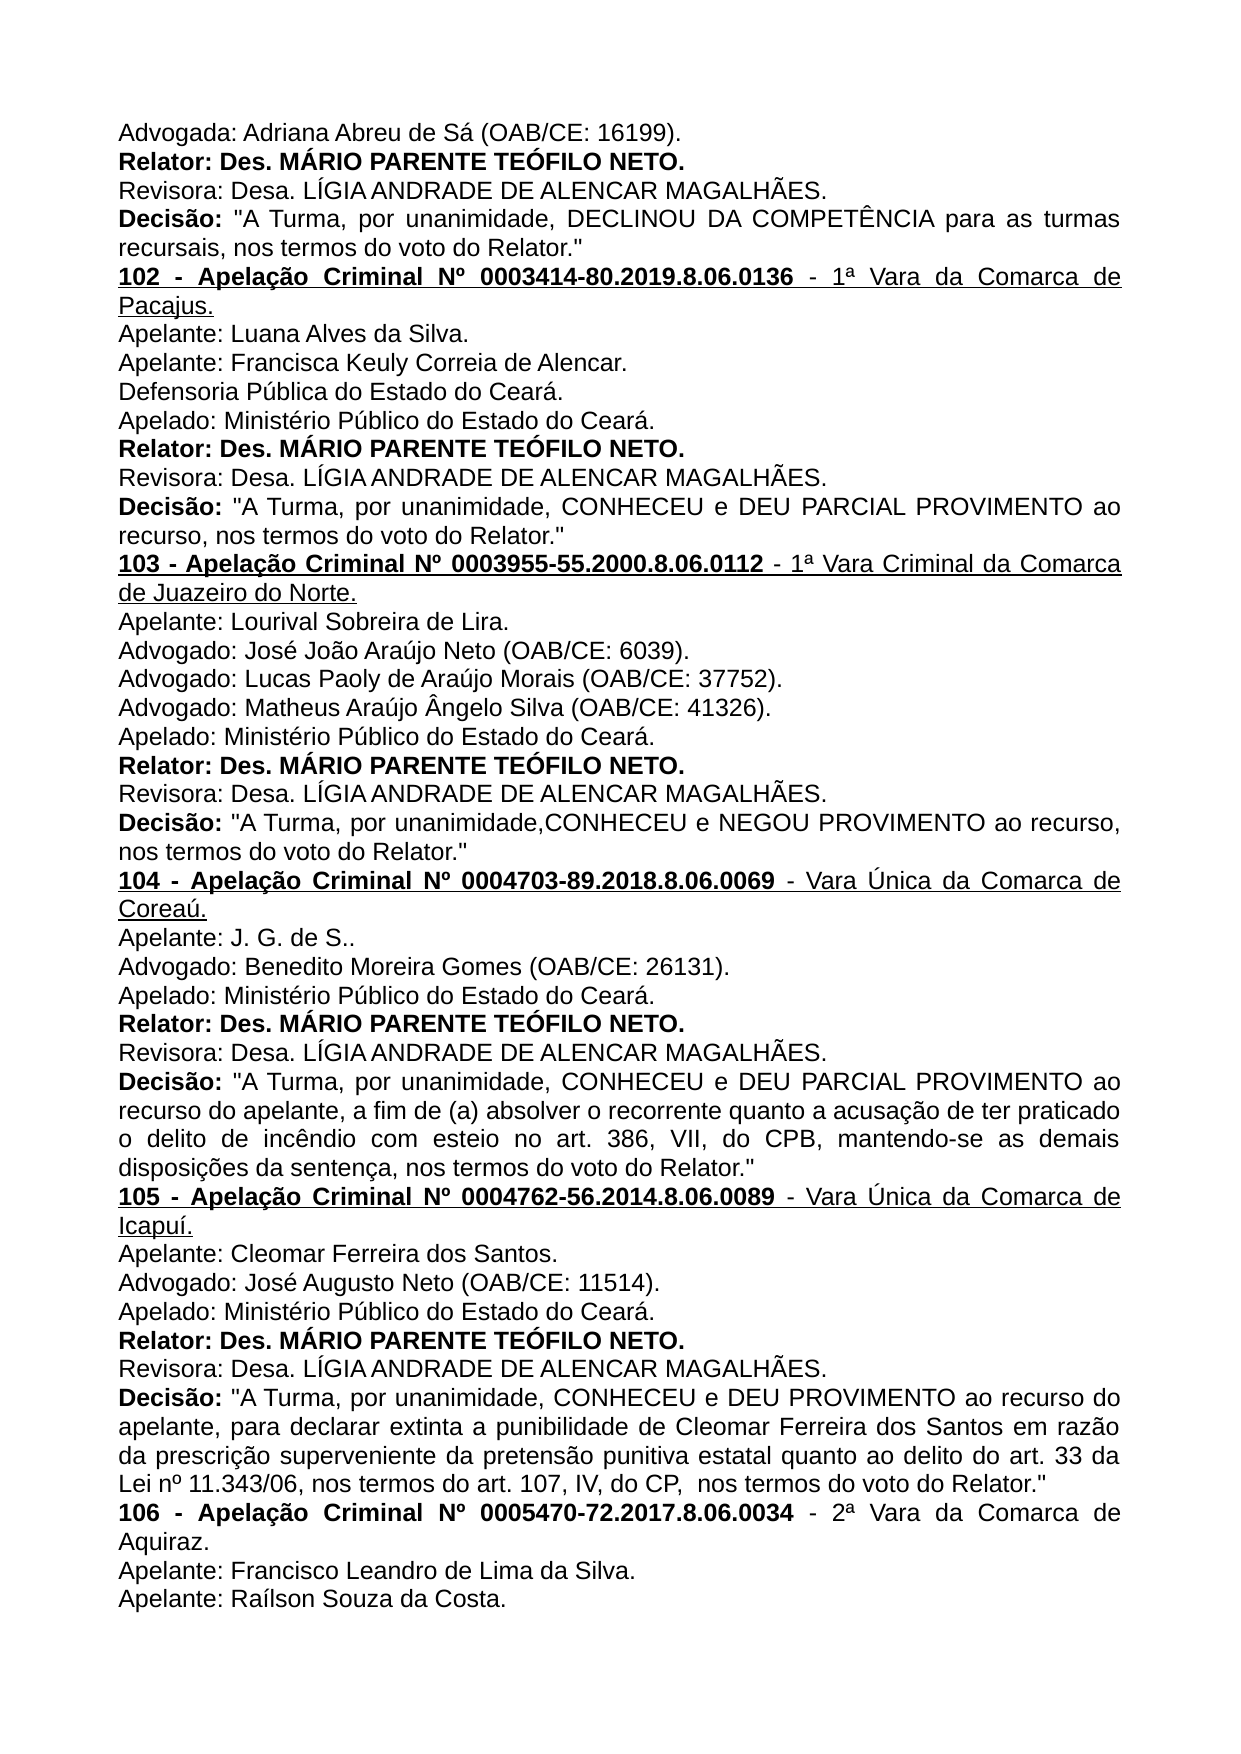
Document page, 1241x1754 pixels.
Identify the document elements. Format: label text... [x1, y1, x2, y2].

text Revisora: Desa. LÍGIA ANDRADE DE ALENCAR MAGALHÃES. [118, 779, 1122, 808]
text Advogado: Benedito Moreira Gomes (OAB/CE: 26131). [118, 952, 1122, 981]
text Apelante: Raílson Souza da Costa. [118, 1584, 1122, 1613]
text Relator: Des. MÁRIO PARENTE TEÓFILO NETO. [118, 147, 1122, 176]
text Relator: Des. MÁRIO PARENTE TEÓFILO NETO. [118, 751, 1122, 779]
text 105 - Apelação Criminal Nº 0004762-56.2014.8.06.0089 - Vara Única da Comarca de Icapuí. [118, 1182, 1122, 1239]
text Apelante: Lourival Sobreira de Lira. [118, 607, 1122, 636]
text Apelante: Luana Alves da Silva. [118, 319, 1122, 348]
text Revisora: Desa. LÍGIA ANDRADE DE ALENCAR MAGALHÃES. [118, 1038, 1122, 1067]
text 104 - Apelação Criminal Nº 0004703-89.2018.8.06.0069 - Vara Única da Comarca de Coreaú. [118, 866, 1122, 923]
text Revisora: Desa. LÍGIA ANDRADE DE ALENCAR MAGALHÃES. [118, 1354, 1122, 1383]
text Advogado: Matheus Araújo Ângelo Silva (OAB/CE: 41326). [118, 693, 1122, 722]
text Advogado: José Augusto Neto (OAB/CE: 11514). [118, 1268, 1122, 1297]
text Relator: Des. MÁRIO PARENTE TEÓFILO NETO. [118, 1009, 1122, 1038]
text Apelante: Cleomar Ferreira dos Santos. [118, 1239, 1122, 1268]
text Pacajus. [118, 288, 1122, 319]
text Apelante: Francisco Leandro de Lima da Silva. [118, 1556, 1122, 1584]
text Apelado: Ministério Público do Estado do Ceará. [118, 722, 1122, 751]
text 103 - Apelação Criminal Nº 0003955-55.2000.8.06.0112 - 1ª Vara Criminal da Comarca [118, 549, 1122, 574]
text Defensoria Pública do Estado do Ceará. [118, 377, 1122, 406]
text Advogado: Lucas Paoly de Araújo Morais (OAB/CE: 37752). [118, 664, 1122, 693]
text Relator: Des. MÁRIO PARENTE TEÓFILO NETO. [118, 1326, 1122, 1354]
text Relator: Des. MÁRIO PARENTE TEÓFILO NETO. [118, 434, 1122, 463]
text Apelado: Ministério Público do Estado do Ceará. [118, 406, 1122, 434]
text Apelado: Ministério Público do Estado do Ceará. [118, 981, 1122, 1009]
text 106 - Apelação Criminal Nº 0005470-72.2017.8.06.0034 - 2ª Vara da Comarca de Aquiraz. [118, 1498, 1122, 1556]
text Decisão: "A Turma, por unanimidade, DECLINOU DA COMPETÊNCIA para as turmas recursais, nos termos do voto do Relator." [118, 204, 1122, 262]
text Decisão: "A Turma, por unanimidade, CONHECEU e DEU PROVIMENTO ao recurso do apelante, para declarar extinta a punibilidade de Cleomar Ferreira dos Santos em razão da prescrição superveniente da pretensão punitiva estatal quanto ao delito do art. 33 da Lei nº 11.343/06, nos termos do art. 107, IV, do CP, nos termos do voto do Relator." [118, 1383, 1122, 1498]
text Decisão: "A Turma, por unanimidade,CONHECEU e NEGOU PROVIMENTO ao recurso, nos termos do voto do Relator." [118, 808, 1122, 866]
text Decisão: "A Turma, por unanimidade, CONHECEU e DEU PARCIAL PROVIMENTO ao recurso, nos termos do voto do Relator." [118, 492, 1122, 549]
text Revisora: Desa. LÍGIA ANDRADE DE ALENCAR MAGALHÃES. [118, 176, 1122, 204]
text Revisora: Desa. LÍGIA ANDRADE DE ALENCAR MAGALHÃES. [118, 463, 1122, 492]
text Advogado: José João Araújo Neto (OAB/CE: 6039). [118, 636, 1122, 664]
text Apelante: J. G. de S.. [118, 923, 1122, 952]
text Apelado: Ministério Público do Estado do Ceará. [118, 1297, 1122, 1326]
text 102 - Apelação Criminal Nº 0003414-80.2019.8.06.0136 - 1ª Vara da Comarca de [118, 262, 1122, 287]
text de Juazeiro do Norte. [118, 576, 1122, 607]
text Apelante: Francisca Keuly Correia de Alencar. [118, 348, 1122, 377]
text Decisão: "A Turma, por unanimidade, CONHECEU e DEU PARCIAL PROVIMENTO ao recurso do apelante, a fim de (a) absolver o recorrente quanto a acusação de ter praticado o delito de incêndio com esteio no art. 386, VII, do CPB, mantendo-se as demais disposições da sentença, nos termos do voto do Relator." [118, 1067, 1122, 1182]
text Advogada: Adriana Abreu de Sá (OAB/CE: 16199). [118, 118, 1122, 147]
